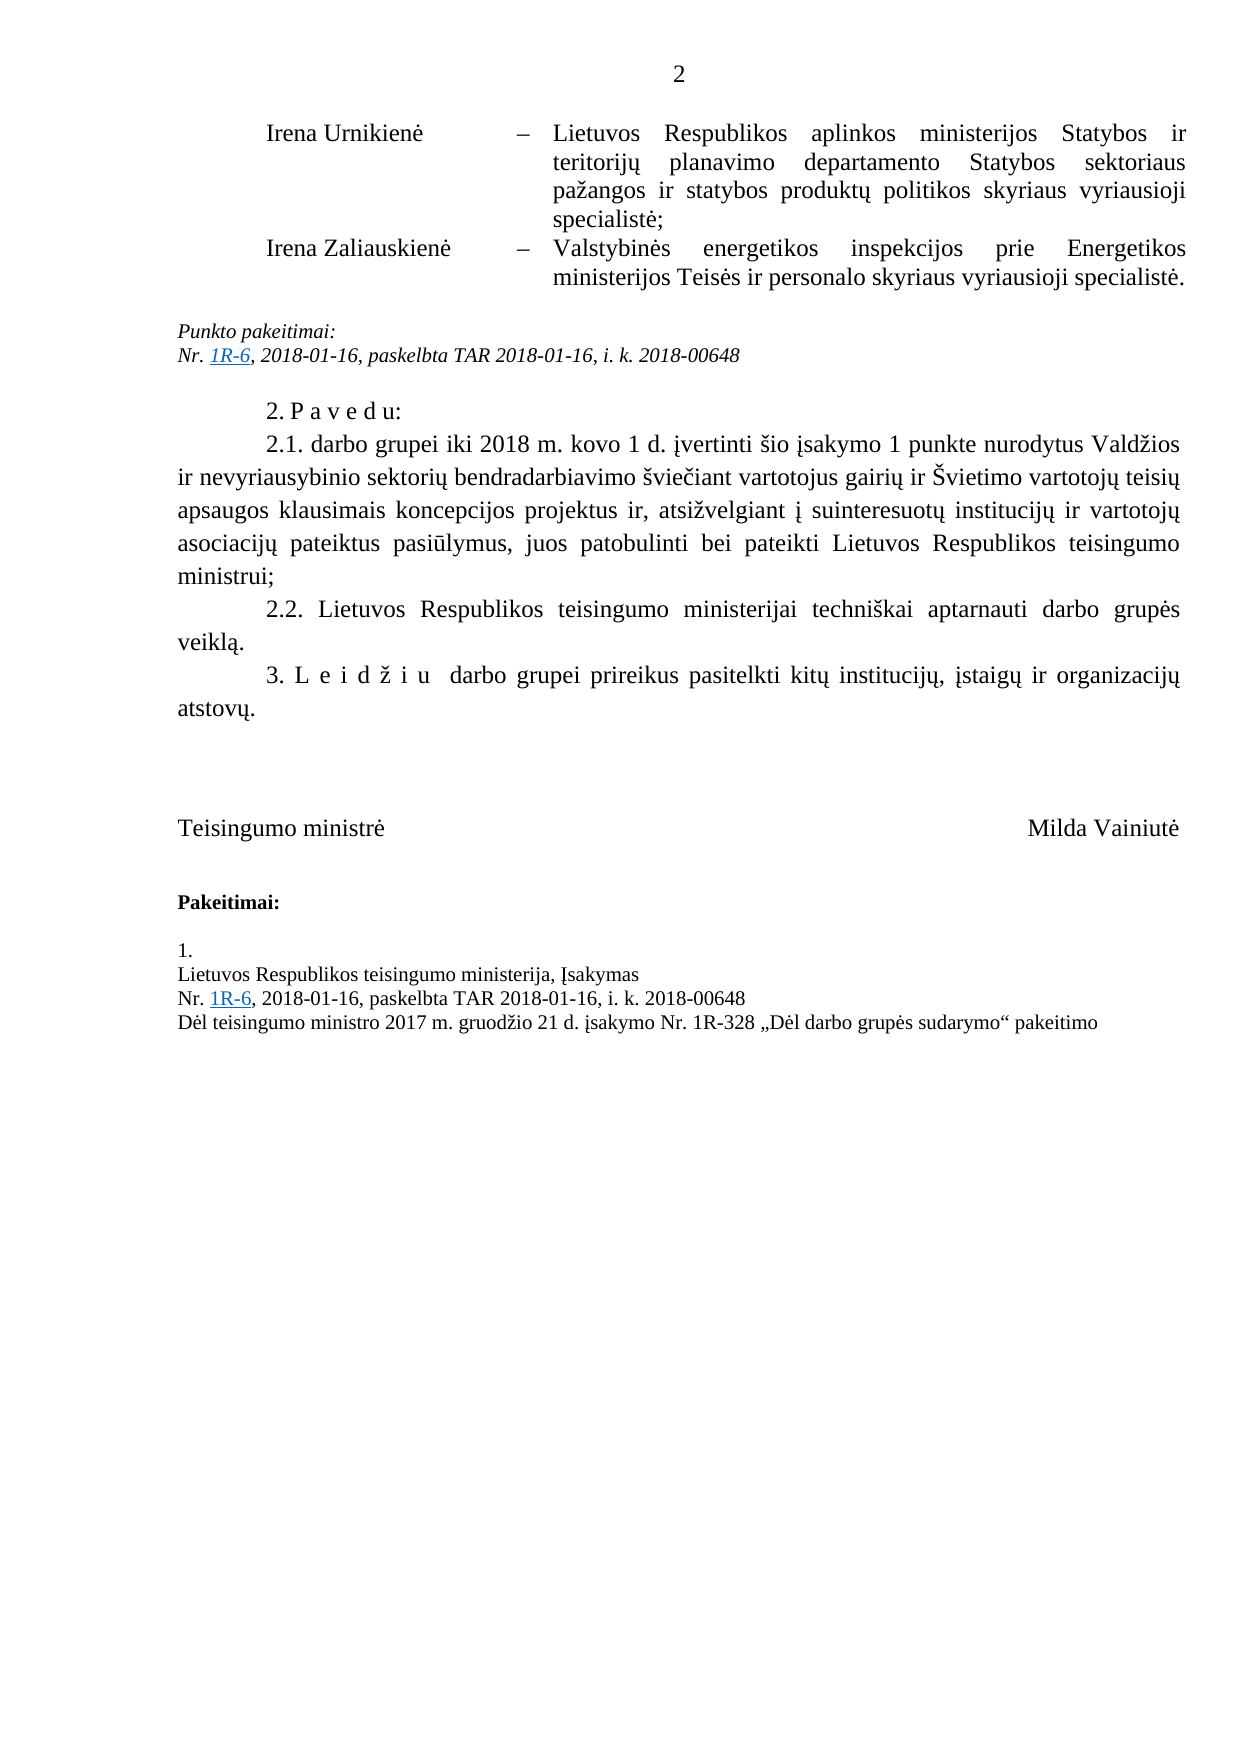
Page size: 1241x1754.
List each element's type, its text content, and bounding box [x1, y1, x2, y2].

text Teisingumo ministrė Milda Vainiutė [177, 813, 1181, 841]
text Lietuvos Respublikos teisingumo ministerija, Įsakymas [177, 962, 1181, 986]
text 1. [177, 938, 1181, 962]
table_cell Valstybinės energetikos inspekcijos prie Energetikos ministerijos Teisės ir personalo skyriaus vyriausioji specialistė. [553, 233, 1186, 291]
text 2.2. Lietuvos Respublikos teisingumo ministerijai techniškai aptarnauti darbo grupės veiklą. [177, 594, 1181, 656]
table_cell – [517, 233, 553, 291]
text 2. P a v e d u: [177, 396, 1181, 425]
table_cell Irena Urnikienė [266, 118, 517, 233]
text Nr. 1R-6, 2018-01-16, paskelbta TAR 2018-01-16, i. k. 2018-00648 [177, 343, 1181, 367]
text Nr. 1R-6, 2018-01-16, paskelbta TAR 2018-01-16, i. k. 2018-00648 [177, 986, 1181, 1010]
text Punkto pakeitimai: [177, 319, 1181, 343]
table_cell Irena Zaliauskienė [266, 233, 517, 291]
table_cell Lietuvos Respublikos aplinkos ministerijos Statybos ir teritorijų planavimo departamento Statybos sektoriaus pažangos ir statybos produktų politikos skyriaus vyriausioji specialistė; [553, 118, 1186, 233]
table_cell – [517, 118, 553, 233]
text 2.1. darbo grupei iki 2018 m. kovo 1 d. įvertinti šio įsakymo 1 punkte nurodytus Valdžios ir nevyriausybinio sektorių bendradarbiavimo šviečiant vartotojus gairių ir Švietimo vartotojų teisių apsaugos klausimais koncepcijos projektus ir, atsižvelgiant į suinteresuotų institucijų ir vartotojų asociacijų pateiktus pasiūlymus, juos patobulinti bei pateikti Lietuvos Respublikos teisingumo ministrui; [177, 429, 1181, 590]
text Dėl teisingumo ministro 2017 m. gruodžio 21 d. įsakymo Nr. 1R-328 „Dėl darbo grupės sudarymo“ pakeitimo [177, 1010, 1181, 1034]
text Pakeitimai: [177, 889, 1181, 914]
text 3. L e i d ž i u darbo grupei prireikus pasitelkti kitų institucijų, įstaigų ir organizacijų atstovų. [177, 660, 1181, 722]
